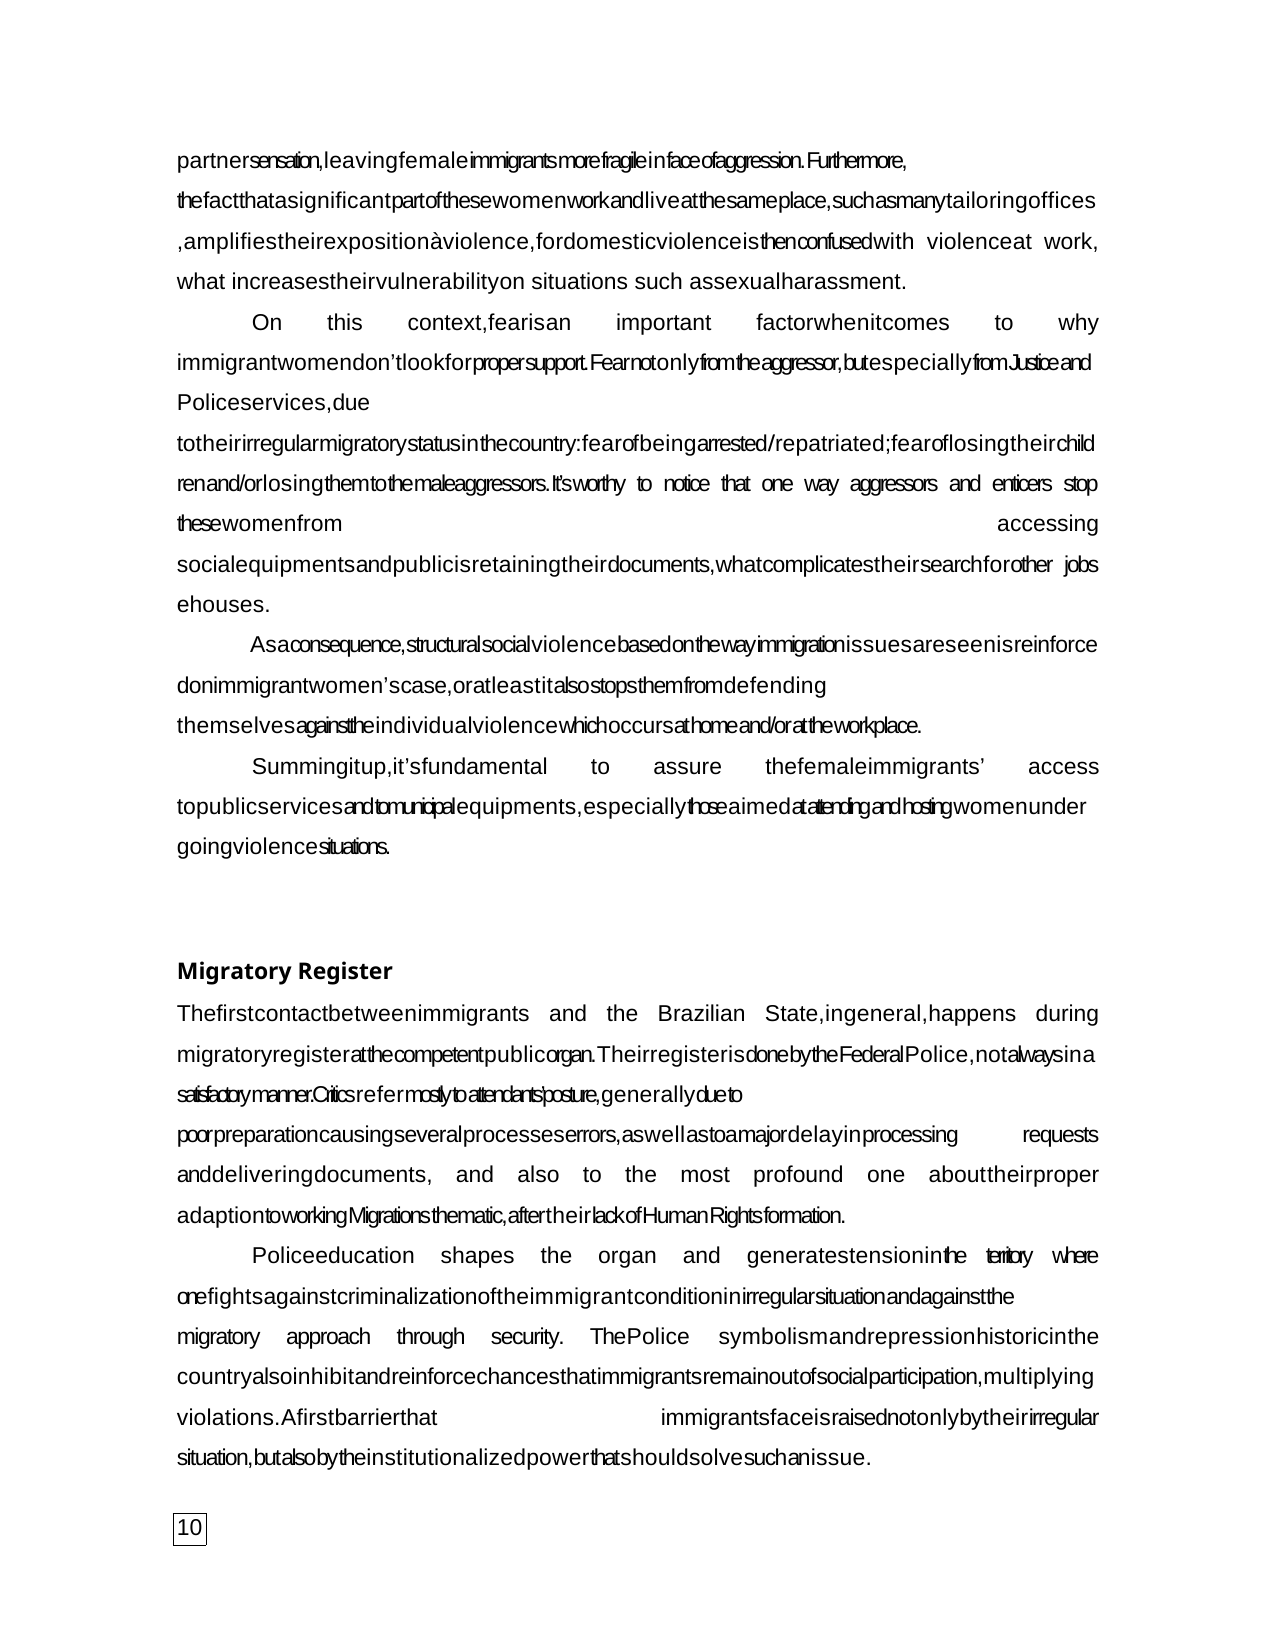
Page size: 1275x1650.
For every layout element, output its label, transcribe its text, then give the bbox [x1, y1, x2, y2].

text Thefirstcontactbetweenimmigrants and the Brazilian State,ingeneral,happens during migratoryregisteratthecompetentpublicorgan.TheirregisterisdonebytheFederalPolice,notalwaysinasatisfactorymanner.Criticsrefermostlytoattendants’posture,generallydueto poorpreparationcausingseveralprocesseserrors,aswellastoamajordelayinprocessing requests anddeliveringdocuments, and also to the most profound one abouttheirproper adaptiontoworkingMigrationsthematic,aftertheirlackofHumanRightsformation. [177, 1000, 1099, 1228]
text Summingitup,it’sfundamental to assure thefemaleimmigrants’ access topublicservicesandtomunicipalequipments,especiallythoseaimedatattendingandhostingwomenundergoingviolencesituations. [177, 753, 1099, 859]
subtitle Migratory Register [177, 955, 1110, 986]
text Asaconsequence,structuralsocialviolencebasedonthewayimmigrationissuesareseenisreinforcedonimmigrantwomen’scase,oratleastitalsostopsthemfromdefending themselvesagainsttheindividualviolencewhichoccursathomeand/orattheworkplace. [177, 631, 1099, 738]
text Policeeducation shapes the organ and generatestensioninthe territory where onefightsagainstcriminalizationoftheimmigrantconditioninirregularsituationandagainstthe migratory approach through security. ThePolice symbolismandrepressionhistoricinthe countryalsoinhibitandreinforcechancesthatimmigrantsremainoutofsocialparticipation,multiplyingviolations.Afirstbarrierthat immigrantsfaceisraisednotonlybytheirirregular situation,butalsobytheinstitutionalizedpowerthatshouldsolvesuchanissue. [177, 1242, 1099, 1470]
text On this context,fearisan important factorwhenitcomes to why immigrantwomendon’tlookforpropersupport.Fearnotonlyfromtheaggressor,butespeciallyfromJusticeandPoliceservices,due totheirirregularmigratorystatusinthecountry:fearofbeingarrested/repatriated;fearoflosingtheirchildrenand/orlosingthemtothemaleaggressors.It’sworthy to notice that one way aggressors and enticers stop thesewomenfrom accessing socialequipmentsandpublicisretainingtheirdocuments,whatcomplicatestheirsearchforother jobs ehouses. [177, 309, 1099, 617]
text partnersensation,leavingfemaleimmigrantsmorefragileinfaceofaggression.Furthermore, thefactthatasignificantpartofthesewomenworkandliveatthesameplace,suchasmanytailoringoffices,amplifiestheirexpositionàviolence,fordomesticviolenceisthenconfusedwith violenceat work, what increasestheirvulnerabilityon situations such assexualharassment. [177, 147, 1098, 294]
